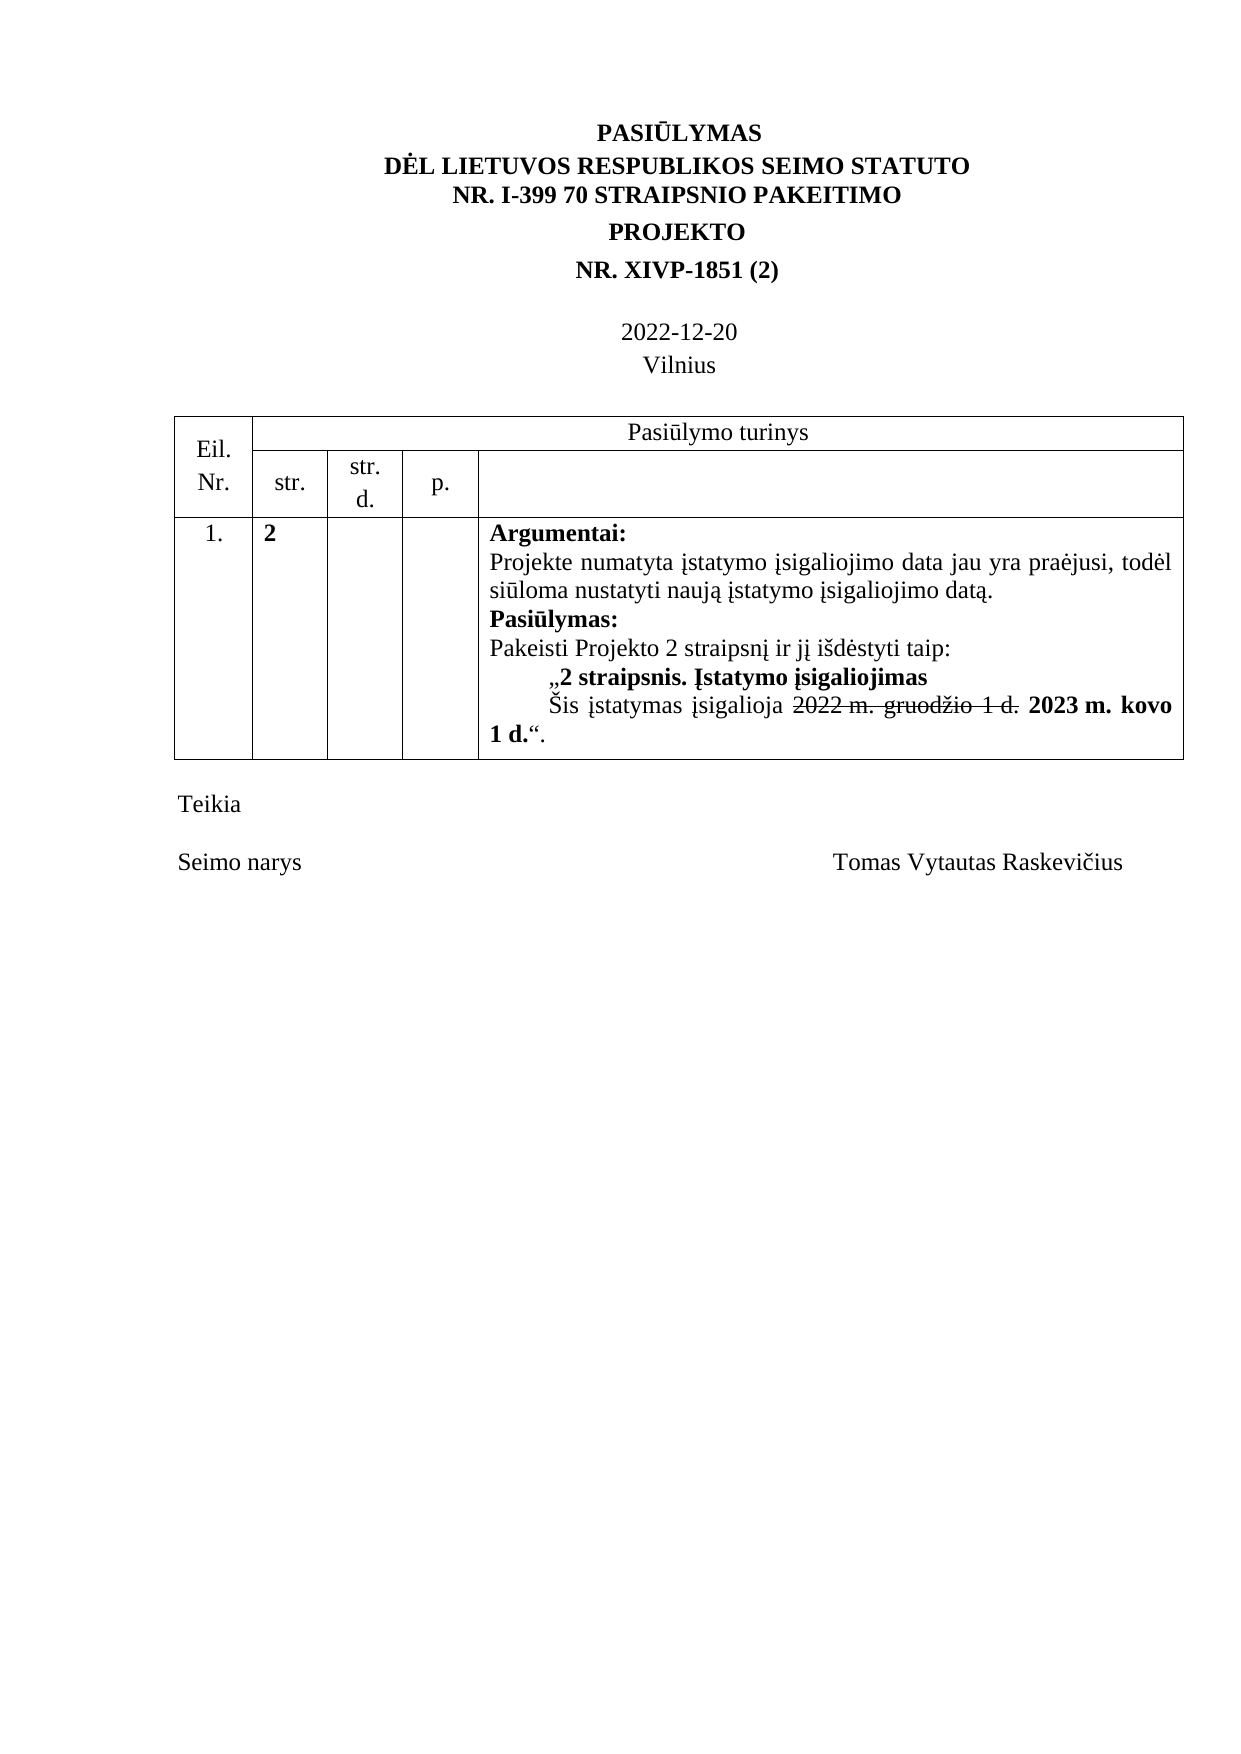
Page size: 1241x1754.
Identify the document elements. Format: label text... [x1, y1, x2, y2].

table_cell Argumentai: Projekte numatyta įstatymo įsigaliojimo data jau yra praėjusi, todėl siūloma nustatyti naują įstatymo įsigaliojimo datą. Pasiūlymas: Pakeisti Projekto 2 straipsnį ir jį išdėstyti taip: „2 straipsnis. Įstatymo įsigaliojimas Šis įstatymas įsigalioja 2022 m. gruodžio 1 d. 2023 m. kovo 1 d.“. [479, 518, 1183, 759]
text Seimo narys Tomas Vytautas Raskevičius [177, 847, 1181, 904]
text NR. I-399 70 STRAIPSNIO PAKEITIMO [173, 180, 1181, 209]
text DĖL LIETUVOS RESPUBLIKOS SEIMO STATUTO [173, 151, 1181, 180]
text Teikia [177, 789, 1181, 818]
text Vilnius [177, 350, 1181, 378]
table_cell str. [253, 451, 327, 517]
text 2022-12-20 [177, 317, 1181, 345]
table_cell str. d. [328, 451, 402, 517]
table_header Eil. Nr. [175, 417, 252, 517]
table_cell [403, 518, 478, 759]
table_cell [479, 451, 1183, 517]
text PROJEKTO [173, 209, 1181, 246]
table_cell p. [403, 451, 478, 517]
table_cell 1. [175, 518, 252, 759]
text PASIŪLYMAS [177, 118, 1181, 147]
table_cell 2 [253, 518, 327, 759]
text NR. XIVP-1851 (2) [173, 246, 1181, 284]
table_header Pasiūlymo turinys [253, 417, 1183, 450]
table_cell [328, 518, 402, 759]
